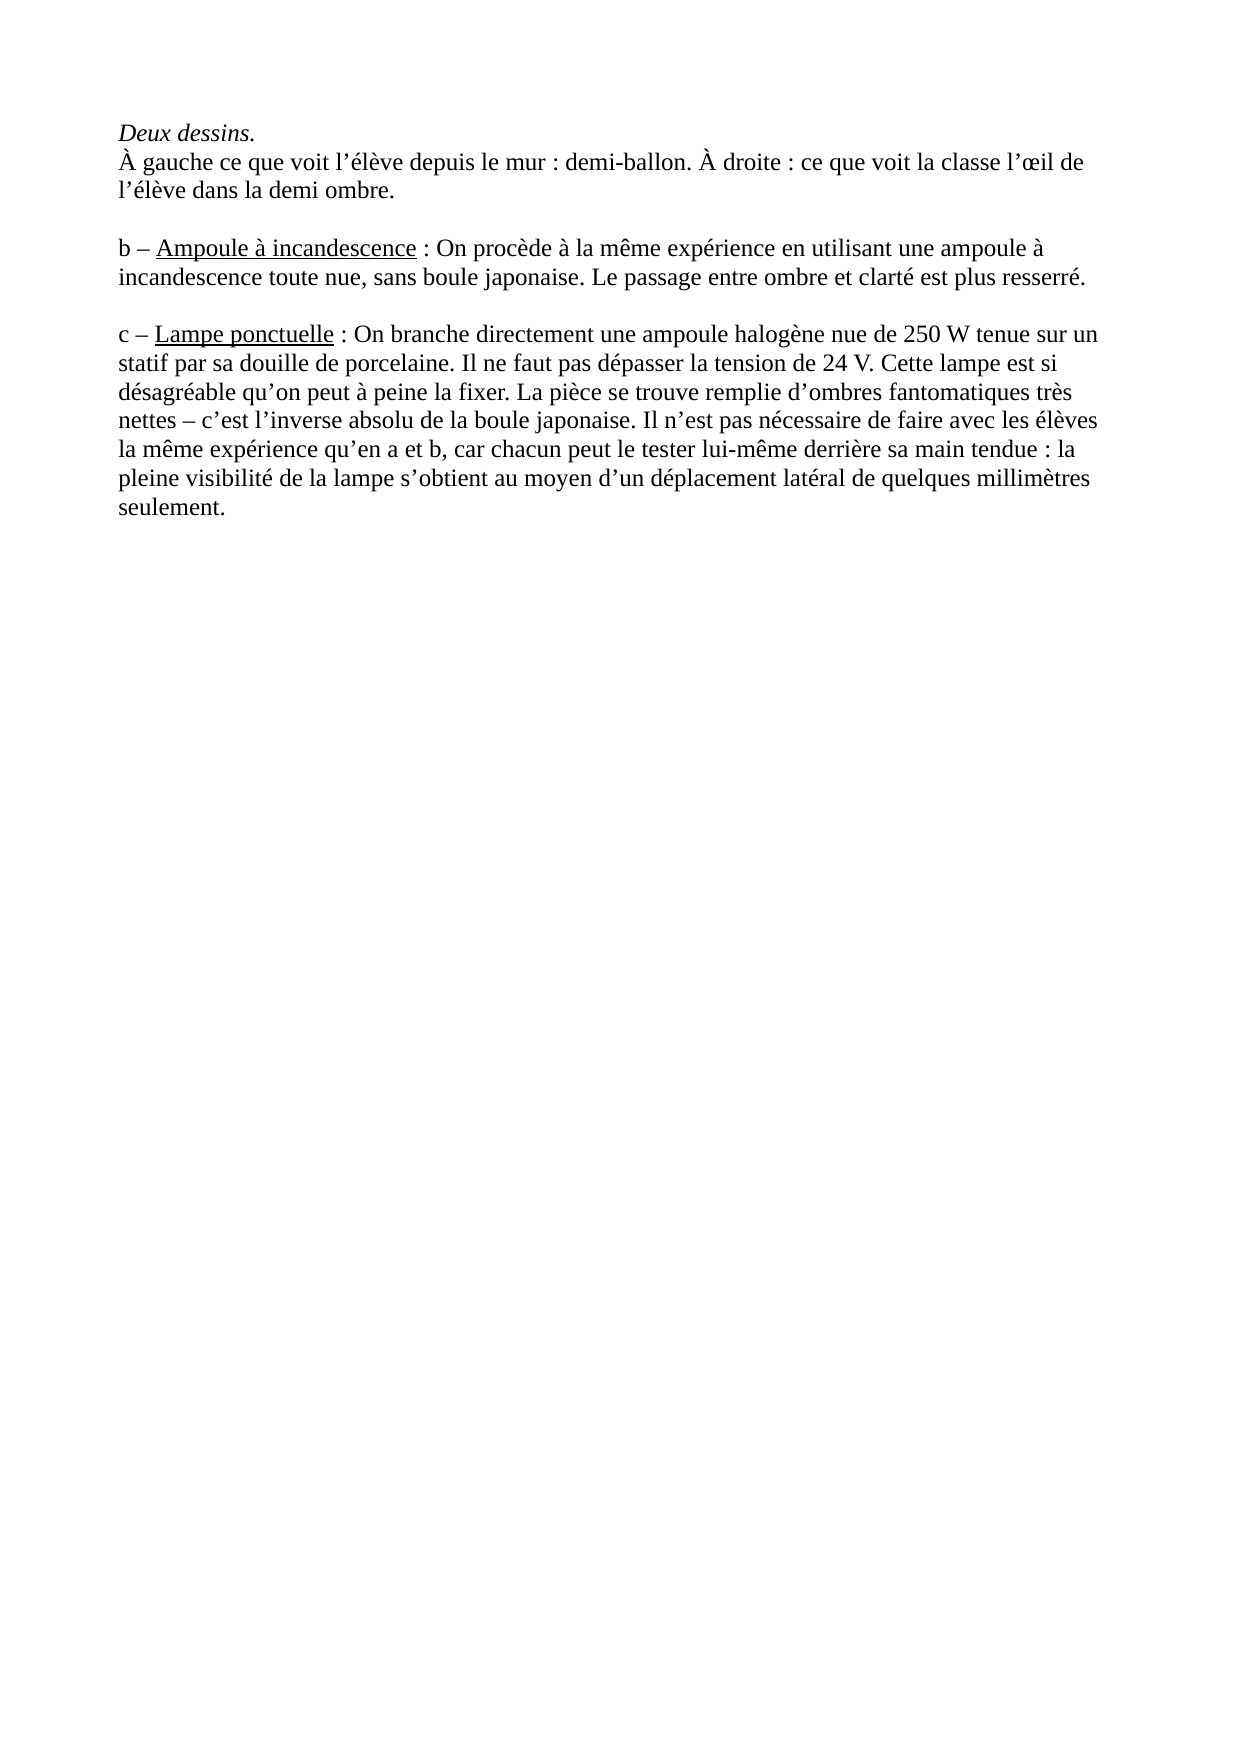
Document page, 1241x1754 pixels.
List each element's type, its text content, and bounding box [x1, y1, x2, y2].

text Deux dessins. [118, 118, 1122, 147]
text À gauche ce que voit l’élève depuis le mur : demi-ballon. À droite : ce que voit la classe l’œil de l’élève dans la demi ombre. [118, 147, 1122, 204]
text c – Lampe ponctuelle : On branche directement une ampoule halogène nue de 250 W tenue sur un statif par sa douille de porcelaine. Il ne faut pas dépasser la tension de 24 V. Cette lampe est si désagréable qu’on peut à peine la fixer. La pièce se trouve remplie d’ombres fantomatiques très nettes – c’est l’inverse absolu de la boule japonaise. Il n’est pas nécessaire de faire avec les élèves la même expérience qu’en a et b, car chacun peut le tester lui-même derrière sa main tendue : la pleine visibilité de la lampe s’obtient au moyen d’un déplacement latéral de quelques millimètres seulement. [118, 319, 1122, 521]
text b – Ampoule à incandescence : On procède à la même expérience en utilisant une ampoule à incandescence toute nue, sans boule japonaise. Le passage entre ombre et clarté est plus resserré. [118, 233, 1122, 291]
